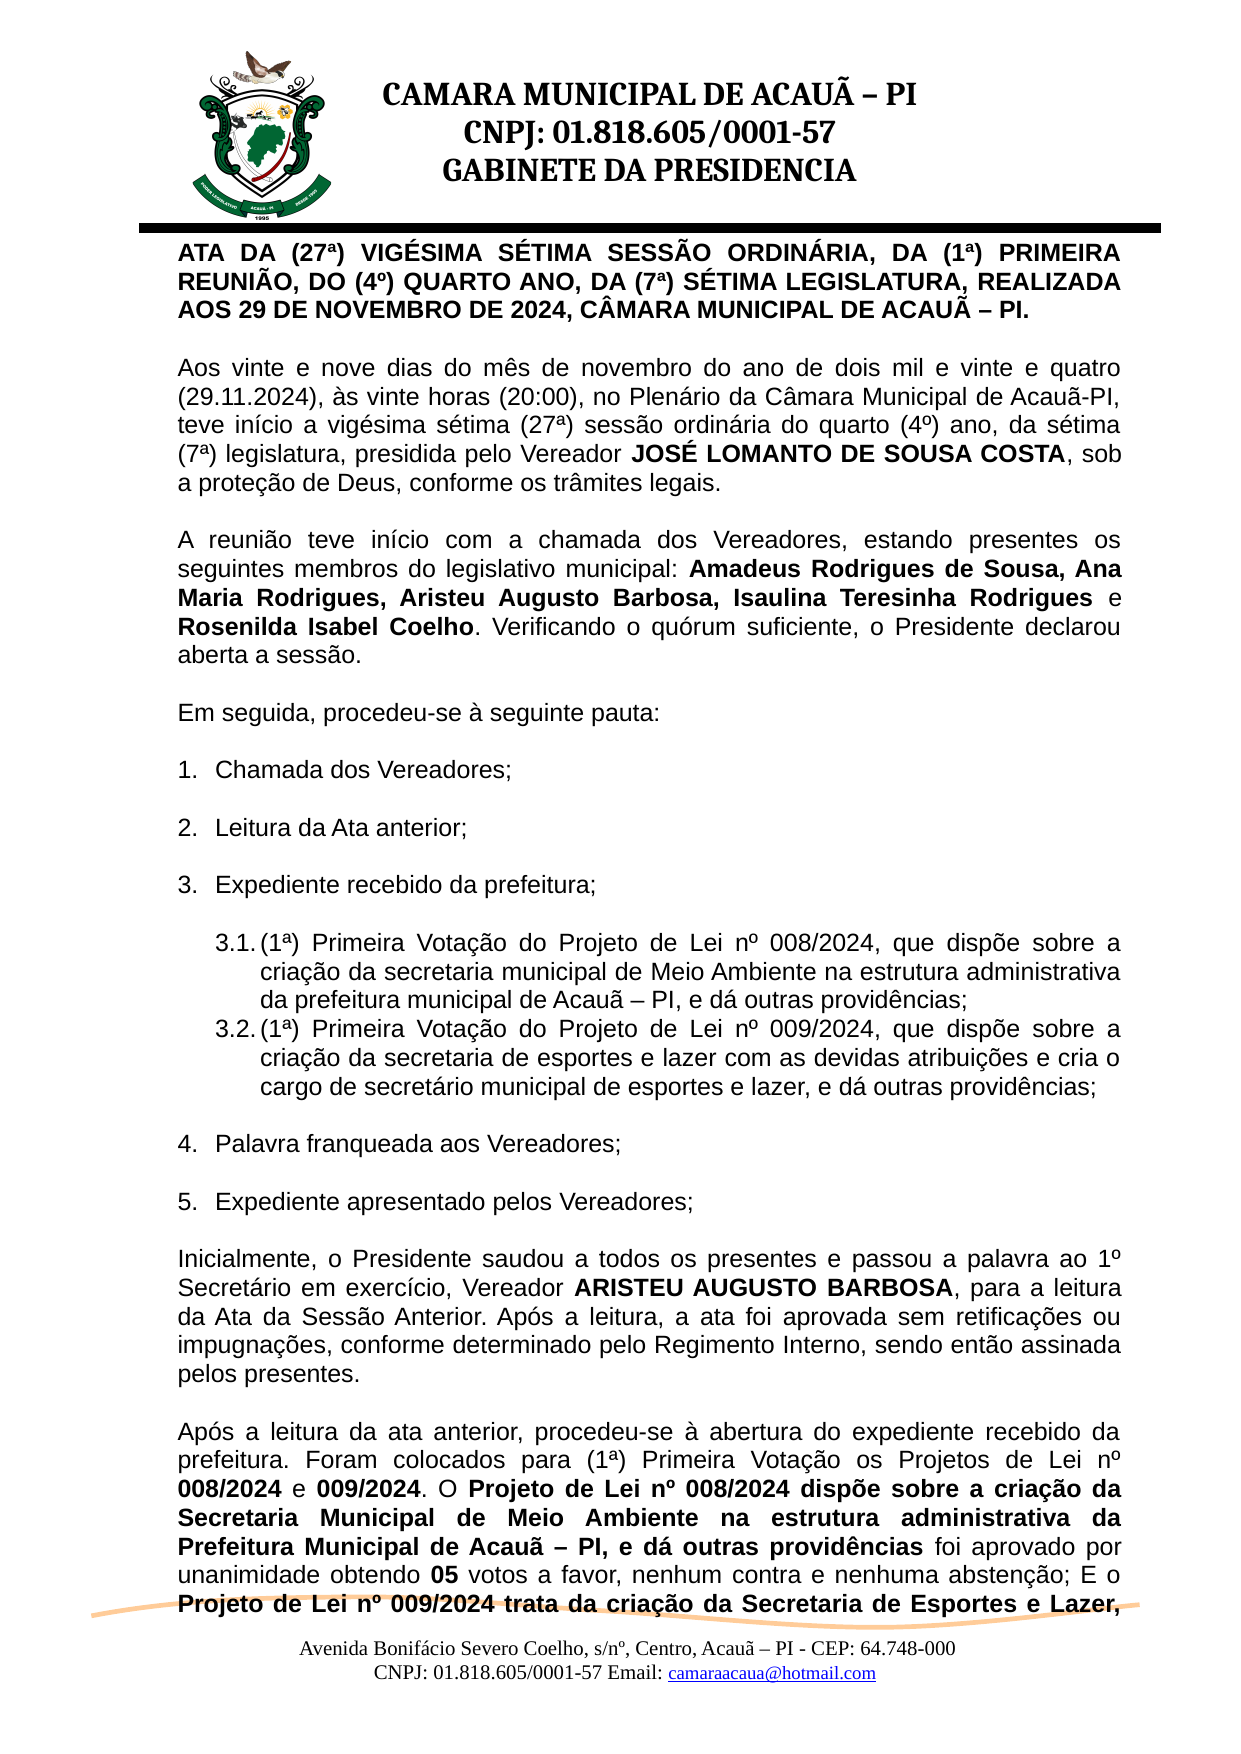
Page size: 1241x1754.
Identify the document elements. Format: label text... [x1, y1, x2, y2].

text Aos vinte e nove dias do mês de novembro do ano de dois mil e vinte e quatro (29.11.2024), às vinte horas (20:00), no Plenário da Câmara Municipal de Acauã-PI, teve início a vigésima sétima (27ª) sessão ordinária do quarto (4º) ano, da sétima (7ª) legislatura, presidida pelo Vereador JOSÉ LOMANTO DE SOUSA COSTA, sob a proteção de Deus, conforme os trâmites legais. [177, 353, 1122, 497]
text Inicialmente, o Presidente saudou a todos os presentes e passou a palavra ao 1º Secretário em exercício, Vereador ARISTEU AUGUSTO BARBOSA, para a leitura da Ata da Sessão Anterior. Após a leitura, a ata foi aprovada sem retificações ou impugnações, conforme determinado pelo Regimento Interno, sendo então assinada pelos presentes. [177, 1244, 1122, 1388]
text Após a leitura da ata anterior, procedeu-se à abertura do expediente recebido da prefeitura. Foram colocados para (1ª) Primeira Votação os Projetos de Lei nº 008/2024 e 009/2024. O Projeto de Lei nº 008/2024 dispõe sobre a criação da Secretaria Municipal de Meio Ambiente na estrutura administrativa da Prefeitura Municipal de Acauã – PI, e dá outras providências foi aprovado por unanimidade obtendo 05 votos a favor, nenhum contra e nenhuma abstenção; E o Projeto de Lei nº 009/2024 trata da criação da Secretaria de Esportes e Lazer, [177, 1417, 1122, 1618]
text Em seguida, procedeu-se à seguinte pauta: [177, 698, 1122, 727]
list Expediente recebido da prefeitura; [177, 871, 1122, 899]
list Leitura da Ata anterior; [177, 813, 1122, 842]
list (1ª) Primeira Votação do Projeto de Lei nº 009/2024, que dispõe sobre a criação da secretaria de esportes e lazer com as devidas atribuições e cria o cargo de secretário municipal de esportes e lazer, e dá outras providências; [215, 1014, 1122, 1101]
list (1ª) Primeira Votação do Projeto de Lei nº 008/2024, que dispõe sobre a criação da secretaria municipal de Meio Ambiente na estrutura administrativa da prefeitura municipal de Acauã – PI, e dá outras providências; [215, 928, 1122, 1014]
text ATA DA (27ª) VIGÉSIMA SÉTIMA SESSÃO ORDINÁRIA, DA (1ª) PRIMEIRA REUNIÃO, DO (4º) QUARTO ANO, DA (7ª) SÉTIMA LEGISLATURA, REALIZADA AOS 29 DE NOVEMBRO DE 2024, CÂMARA MUNICIPAL DE ACAUÃ – PI. [177, 238, 1122, 324]
text A reunião teve início com a chamada dos Vereadores, estando presentes os seguintes membros do legislativo municipal: Amadeus Rodrigues de Sousa, Ana Maria Rodrigues, Aristeu Augusto Barbosa, Isaulina Teresinha Rodrigues e Rosenilda Isabel Coelho. Verificando o quórum suficiente, o Presidente declarou aberta a sessão. [177, 526, 1122, 669]
list Expediente apresentado pelos Vereadores; [177, 1187, 1122, 1216]
list Palavra franqueada aos Vereadores; [177, 1129, 1122, 1158]
list Chamada dos Vereadores; [177, 756, 1122, 784]
